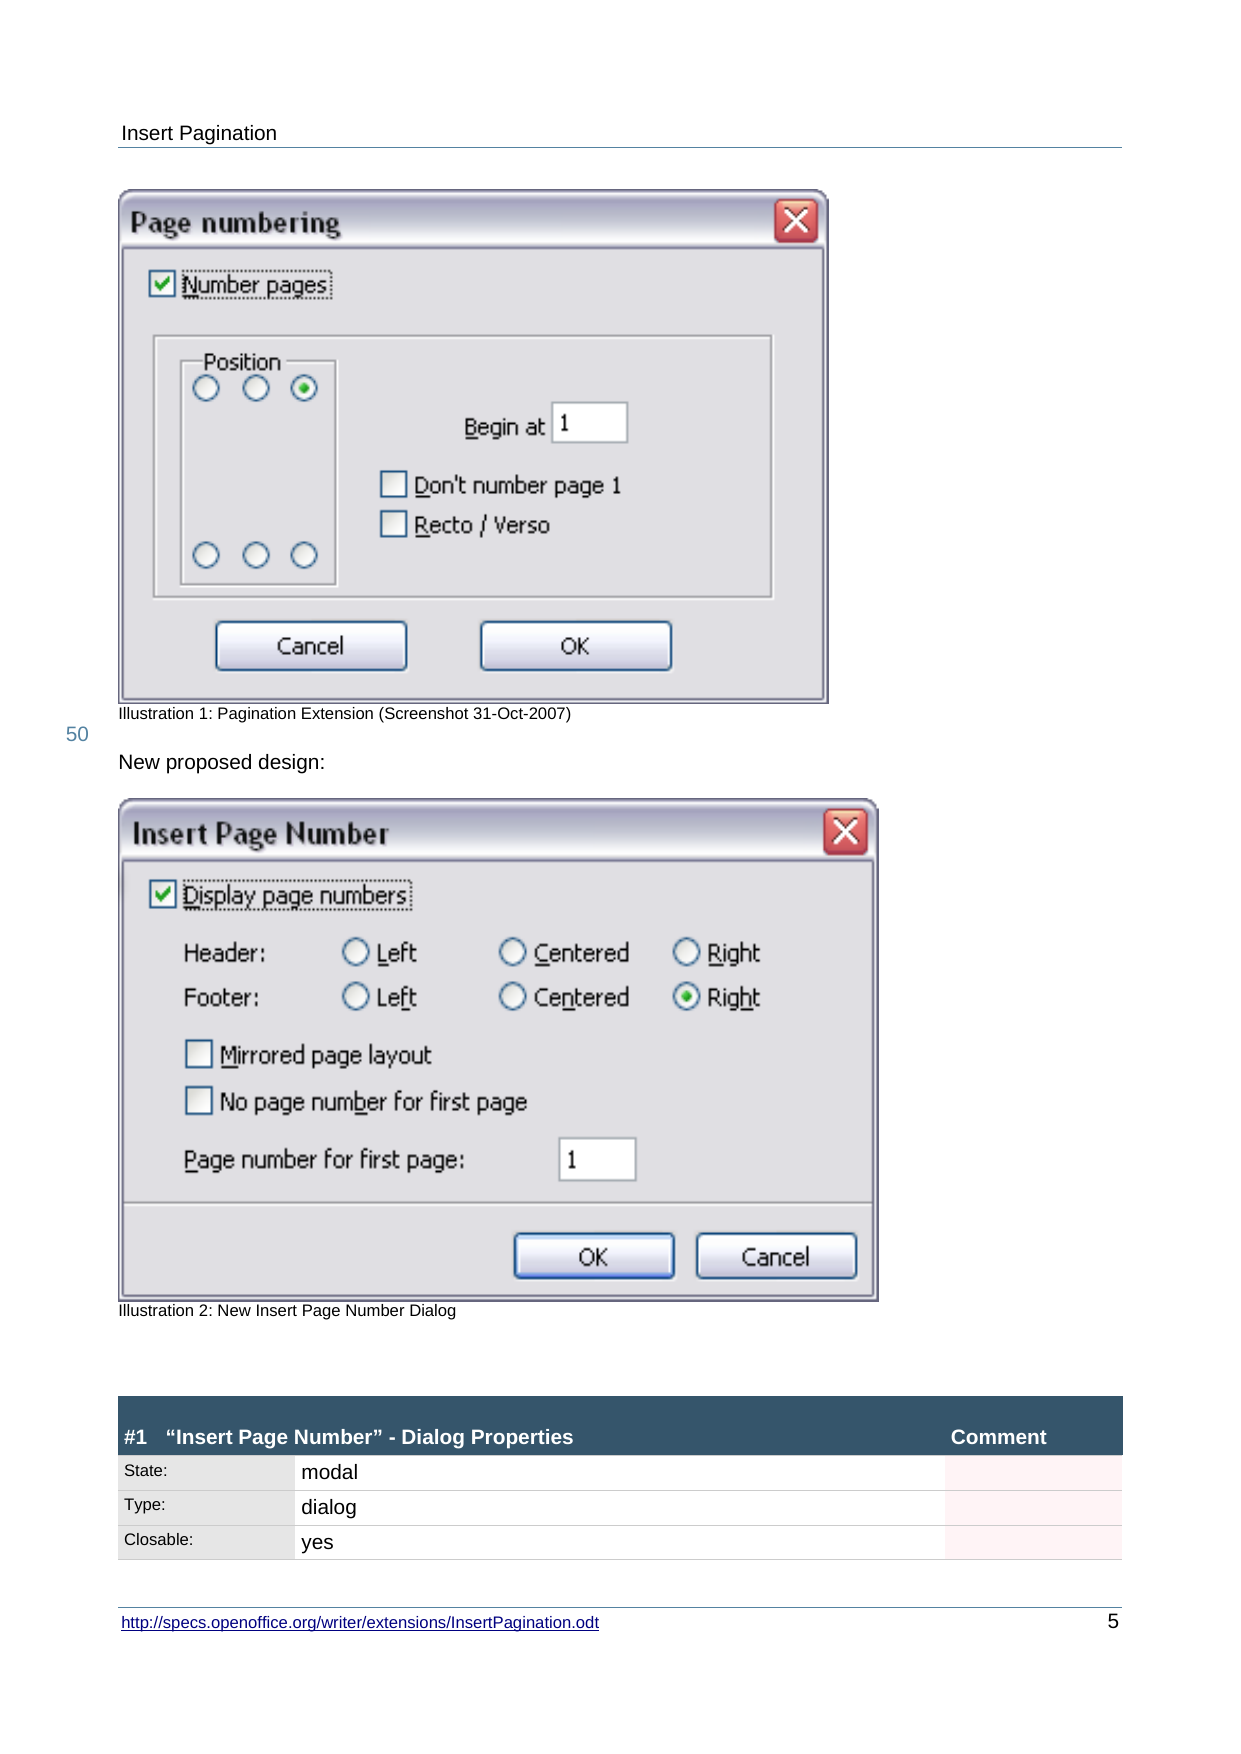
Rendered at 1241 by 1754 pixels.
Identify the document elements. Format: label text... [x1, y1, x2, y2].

table_header Comment [946, 1397, 1122, 1455]
table_cell Closable: [118, 1526, 295, 1559]
table_cell dialog [295, 1491, 945, 1525]
table_cell yes [295, 1526, 945, 1559]
text Illustration 2: New Insert Page Number Dialog [118, 1302, 879, 1320]
table_cell [945, 1526, 1122, 1559]
table_cell Type: [118, 1491, 295, 1525]
picture [118, 798, 879, 1302]
table_cell modal [295, 1456, 945, 1490]
table_header “Insert Page Number” - Dialog Properties [119, 1397, 945, 1455]
table_cell State: [118, 1456, 295, 1490]
text New proposed design: [118, 751, 1122, 774]
text Illustration 1: Pagination Extension (Screenshot 31-Oct-2007) [118, 704, 829, 723]
table_cell [945, 1456, 1122, 1490]
table_cell [945, 1491, 1122, 1525]
